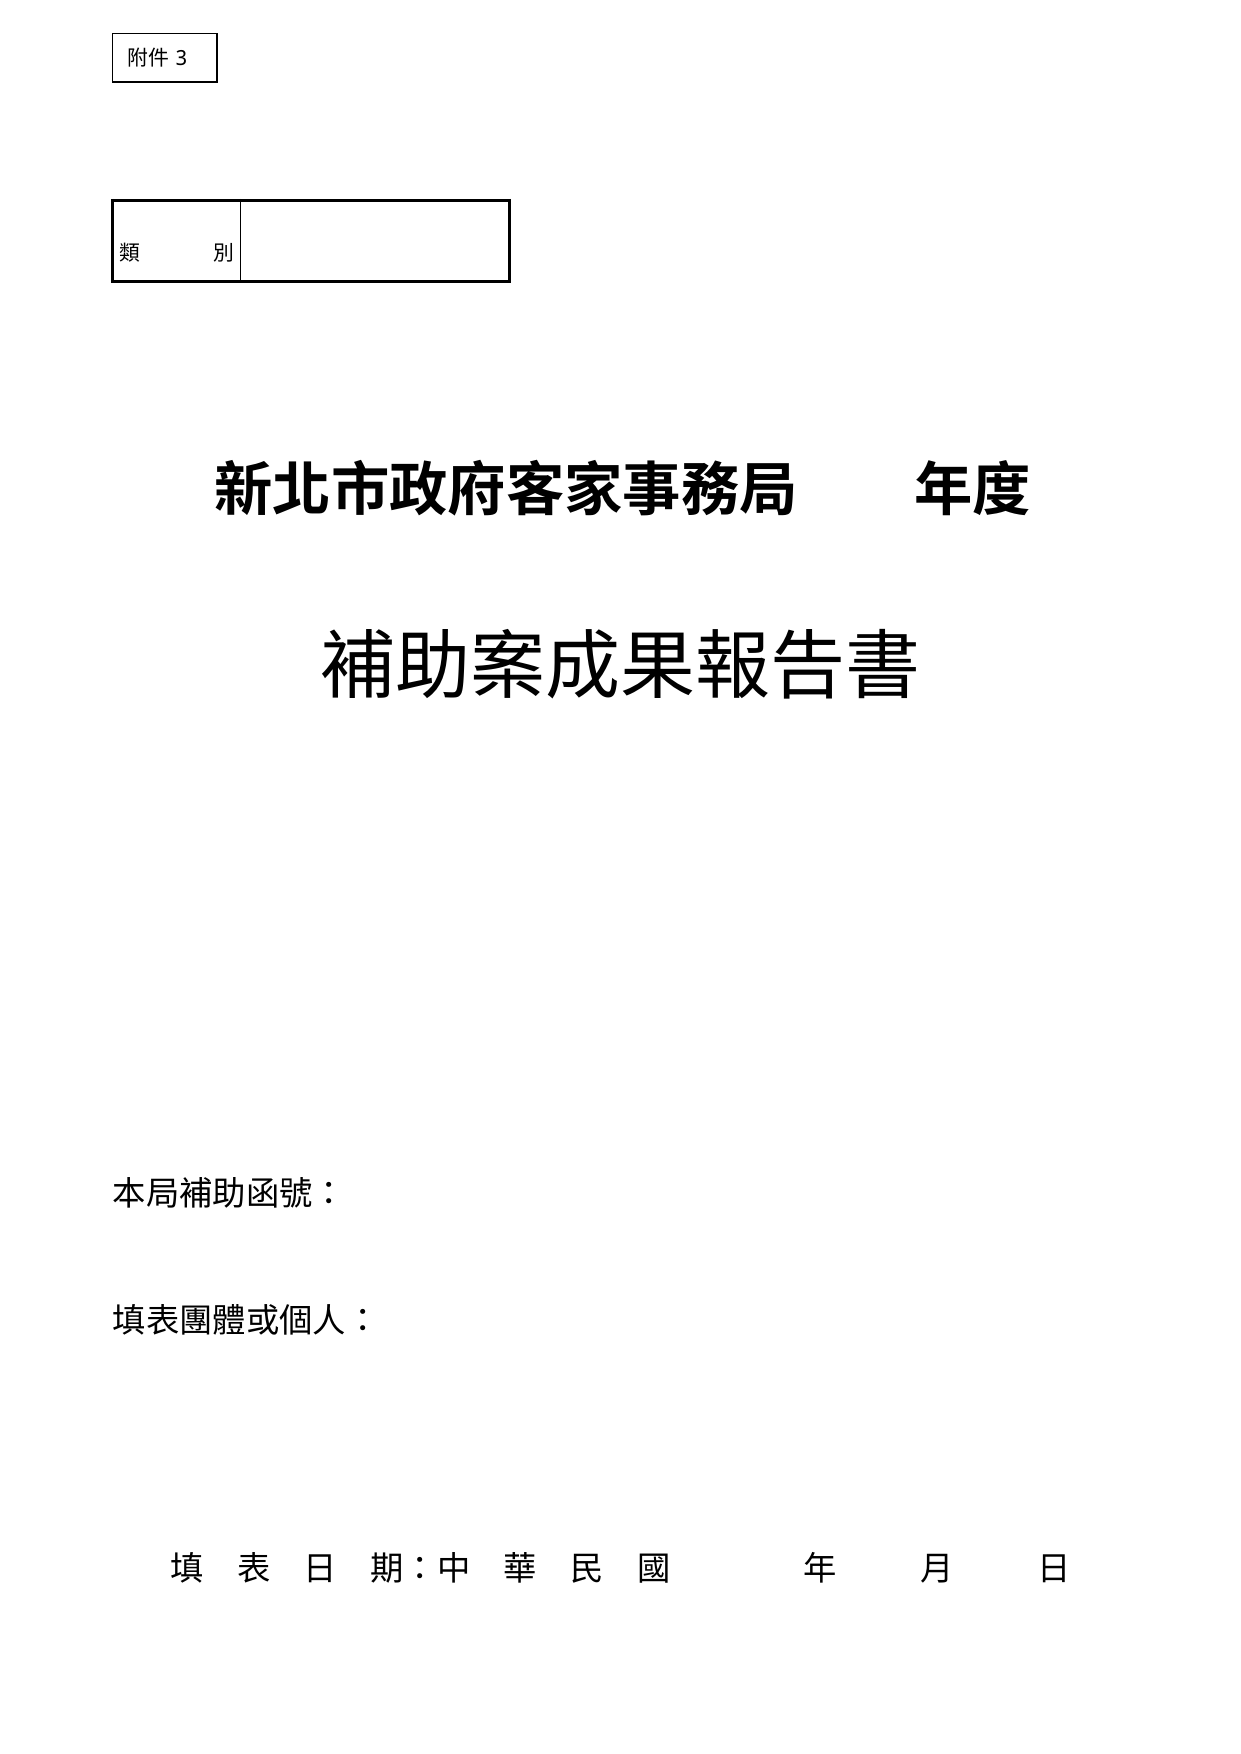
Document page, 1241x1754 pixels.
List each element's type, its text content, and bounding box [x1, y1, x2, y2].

text 填表團體或個人： [112, 1274, 1128, 1337]
table_header 類 別 [114, 202, 240, 280]
text 本局補助函號： [112, 1149, 1128, 1212]
text 填 表 日 期：中 華 民 國 年 月 日 [112, 1524, 1128, 1587]
text 補助案成果報告書 [112, 587, 1128, 712]
text 新北市政府客家事務局 年度 [112, 412, 1130, 537]
table_header [241, 202, 508, 280]
